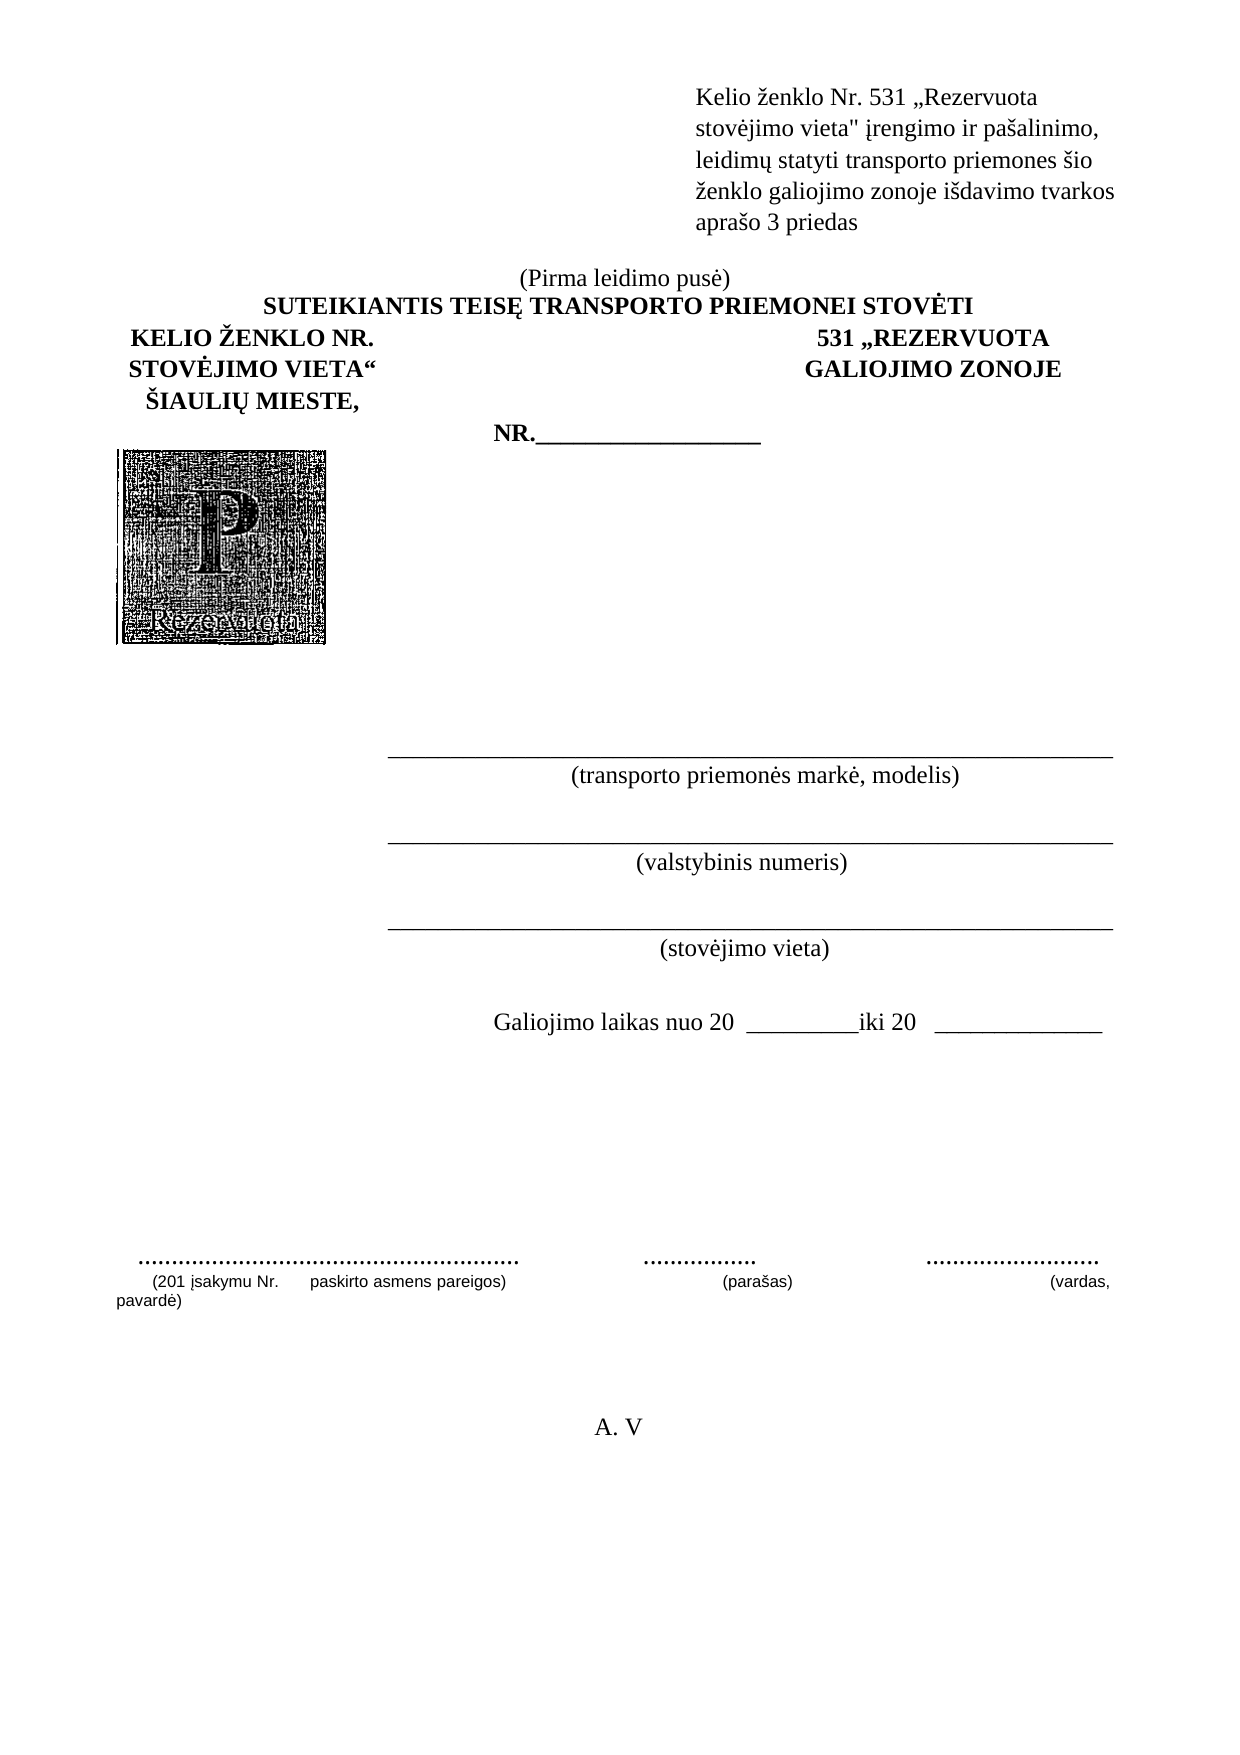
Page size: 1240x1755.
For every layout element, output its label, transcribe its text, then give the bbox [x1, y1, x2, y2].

text NR.__________________ [491, 418, 1121, 446]
text [388, 351, 745, 388]
text (Pirma leidimo pusė) [116, 263, 1121, 291]
text stovėjimo vieta" įrengimo ir pašalinimo, [693, 113, 1121, 142]
text (stovėjimo vieta) [659, 933, 1121, 962]
text aprašo 3 priedas [693, 207, 1121, 236]
text (valstybinis numeris) [636, 847, 1121, 876]
text Kelio ženklo Nr. 531 „Rezervuota [693, 82, 1121, 111]
text leidimų statyti transporto priemones šio [693, 145, 1121, 173]
text (201 įsakymu Nr. paskirto asmens pareigos) (parašas) (vardas, pavardė) [116, 1271, 1121, 1310]
text SUTEIKIANTIS TEISĘ TRANSPORTO PRIEMONEI STOVĖTI KELIO ŽENKLO NR. 531 „REZERVUOTA STOVĖJIMO VIETA“ GALIOJIMO ZONOJE ŠIAULIŲ MIESTE, [116, 291, 1121, 415]
text __________________________________________________________ [388, 904, 1121, 933]
text __________________________________________________________ [388, 818, 1121, 847]
text ženklo galiojimo zonoje išdavimo tvarkos [693, 176, 1121, 205]
text __________________________________________________________ [388, 732, 1121, 761]
text A. V [116, 1412, 1121, 1441]
text ......................................................... ................. .......................... [116, 1237, 1121, 1271]
text Galiojimo laikas nuo 20 iki 20 [491, 1007, 1121, 1036]
text (transporto priemonės markė, modelis) [571, 761, 1121, 789]
